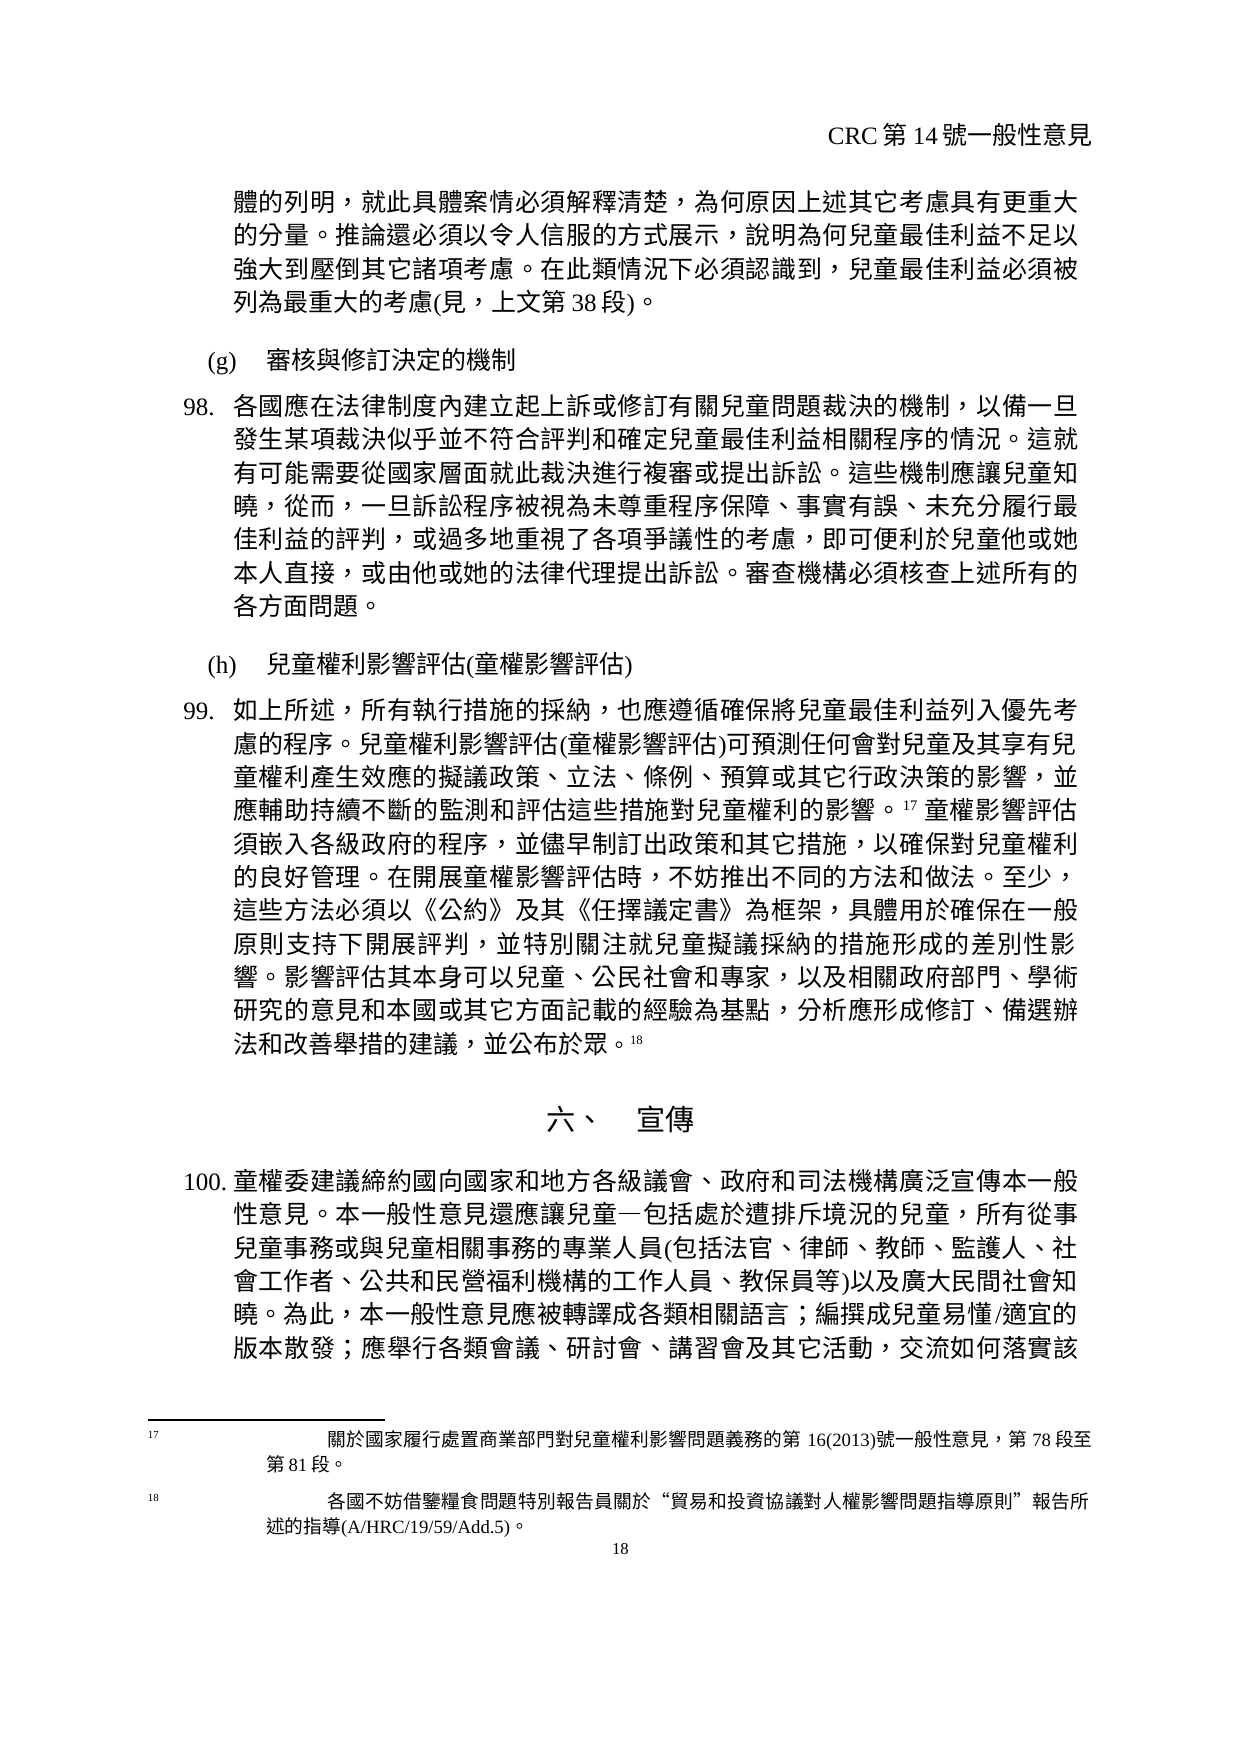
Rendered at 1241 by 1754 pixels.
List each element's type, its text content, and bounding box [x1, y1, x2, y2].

list 體的列明，就此具體案情必須解釋清楚，為何原因上述其它考慮具有更重大的分量。推論還必須以令人信服的方式展示，說明為何兒童最佳利益不足以強大到壓倒其它諸項考慮。在此類情況下必須認識到，兒童最佳利益必須被列為最重大的考慮(見，上文第38段)。 [183, 185, 1078, 318]
list 各國應在法律制度內建立起上訴或修訂有關兒童問題裁決的機制，以備一旦發生某項裁決似乎並不符合評判和確定兒童最佳利益相關程序的情況。這就有可能需要從國家層面就此裁決進行複審或提出訴訟。這些機制應讓兒童知曉，從而，一旦訴訟程序被視為未尊重程序保障、事實有誤、未充分履行最佳利益的評判，或過多地重視了各項爭議性的考慮，即可便利於兒童他或她本人直接，或由他或她的法律代理提出訴訟。審查機構必須核查上述所有的各方面問題。 [183, 389, 1078, 622]
subtitle 宣傳 [148, 1097, 1092, 1139]
subtitle (g) 審核與修訂決定的機制 [148, 343, 974, 376]
list 童權委建議締約國向國家和地方各級議會、政府和司法機構廣泛宣傳本一般性意見。本一般性意見還應讓兒童—包括處於遭排斥境況的兒童，所有從事兒童事務或與兒童相關事務的專業人員(包括法官、律師、教師、監護人、社會工作者、公共和民營福利機構的工作人員、教保員等)以及廣大民間社會知曉。為此，本一般性意見應被轉譯成各類相關語言；編撰成兒童易懂/適宜的版本散發；應舉行各類會議、研討會、講習會及其它活動，交流如何落實該 [183, 1164, 1078, 1364]
list 如上所述，所有執行措施的採納，也應遵循確保將兒童最佳利益列入優先考慮的程序。兒童權利影響評估(童權影響評估)可預測任何會對兒童及其享有兒童權利產生效應的擬議政策、立法、條例、預算或其它行政決策的影響，並應輔助持續不斷的監測和評估這些措施對兒童權利的影響。 童權影響評估須嵌入各級政府的程序，並儘早制訂出政策和其它措施，以確保對兒童權利的良好管理。在開展童權影響評估時，不妨推出不同的方法和做法。至少，這些方法必須以《公約》及其《任擇議定書》為框架，具體用於確保在一般原則支持下開展評判，並特別關注就兒童擬議採納的措施形成的差別性影響。影響評估其本身可以兒童、公民社會和專家，以及相關政府部門、學術研究的意見和本國或其它方面記載的經驗為基點，分析應形成修訂、備選辦法和改善舉措的建議，並公布於眾。 [183, 693, 1078, 1060]
list 關於國家履行處置商業部門對兒童權利影響問題義務的第16(2013)號一般性意見，第78段至第81段。 [148, 1426, 1093, 1476]
list 各國不妨借鑒糧食問題特別報告員關於“貿易和投資協議對人權影響問題指導原則”報告所述的指導(A/HRC/19/59/Add.5)。 [148, 1488, 1093, 1538]
subtitle (h) 兒童權利影響評估(童權影響評估) [148, 647, 974, 681]
